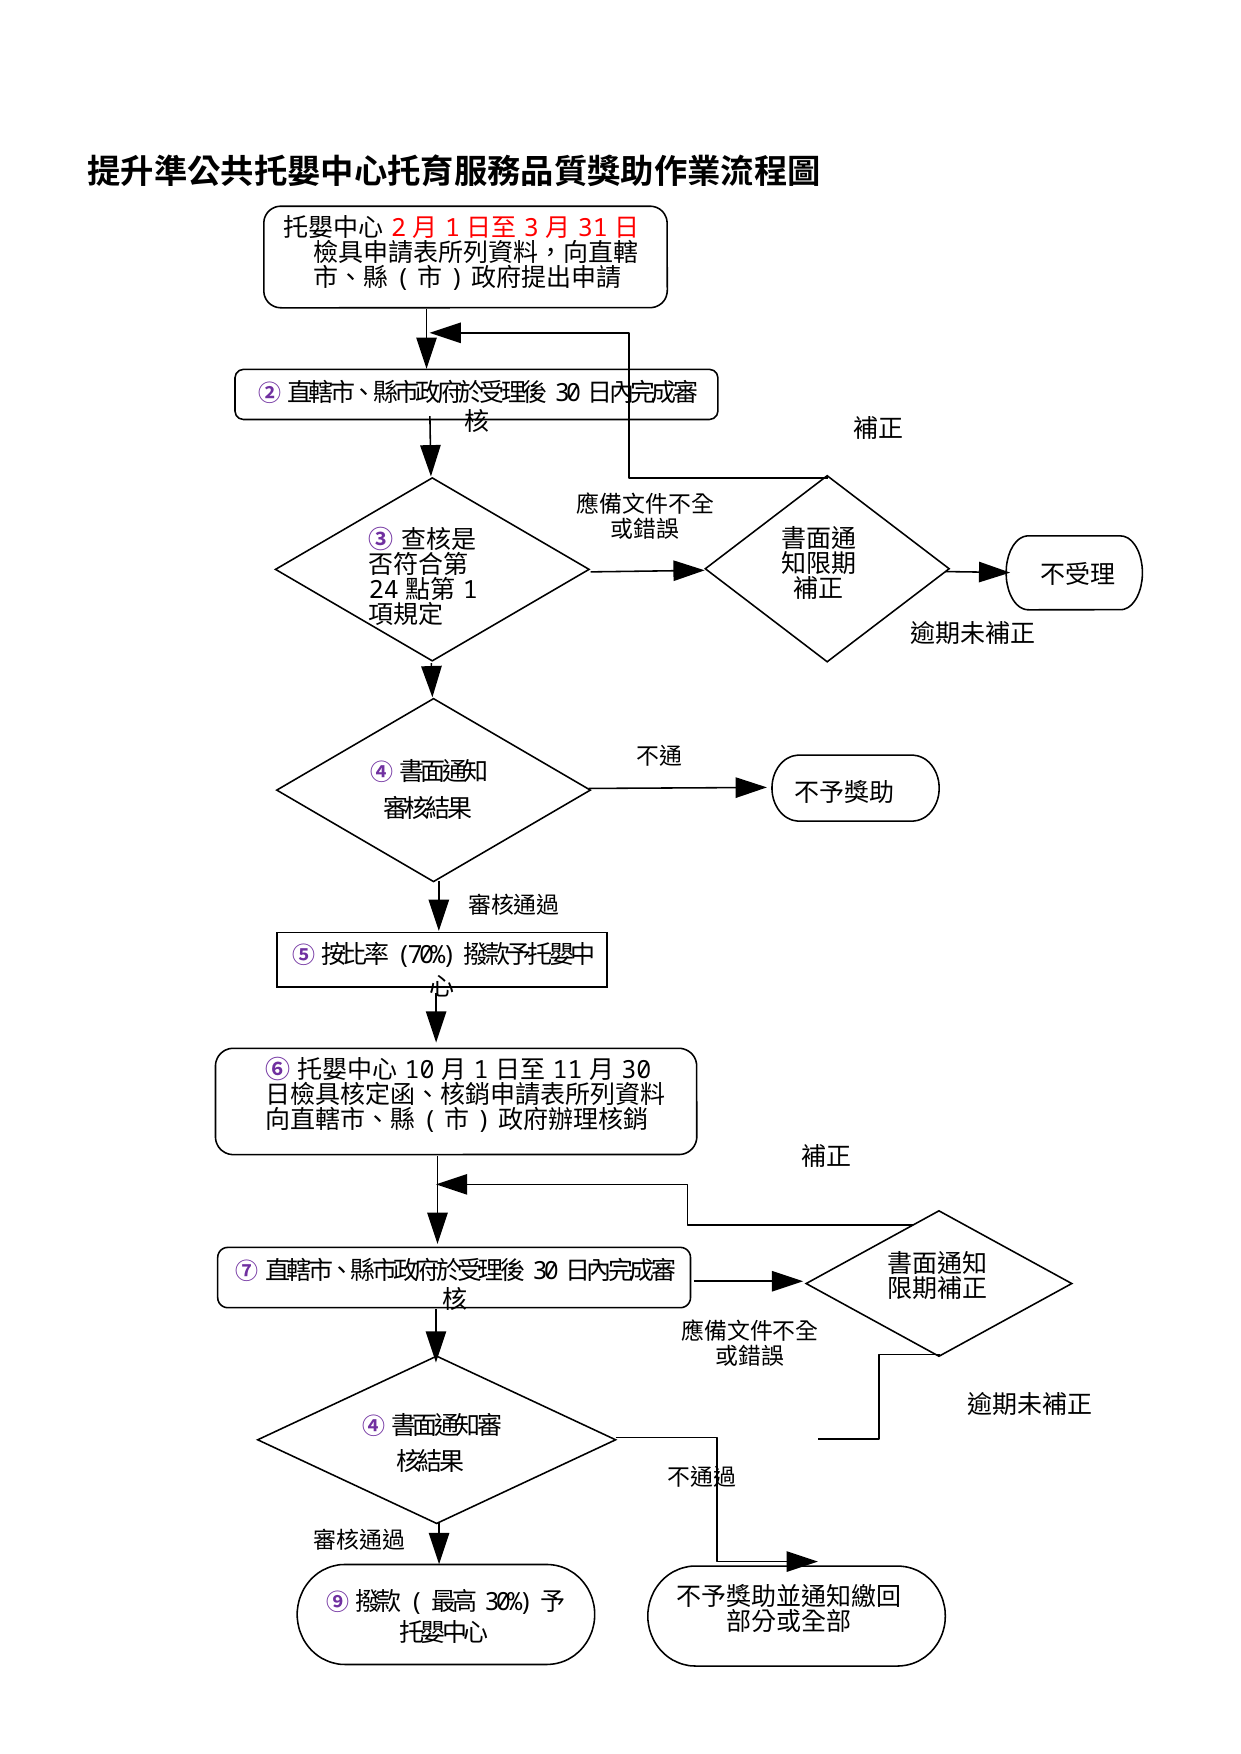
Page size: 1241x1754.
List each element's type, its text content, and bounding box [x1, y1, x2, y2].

text 補正 [853, 408, 904, 439]
text 不通過 [718, 1458, 747, 1492]
text 不通過 [636, 738, 704, 777]
text 應備文件不全 [559, 493, 731, 518]
text 補正 [802, 1136, 852, 1167]
text 逾期未補正 [910, 614, 1042, 650]
text 審核通過 [468, 887, 571, 920]
text 應備文件不全 [676, 1319, 824, 1344]
text 提升準公共托嬰中心托育服務品質獎助作業流程圖 [87, 127, 1178, 189]
text 或錯誤 [676, 1344, 824, 1369]
text 或錯誤 [559, 518, 731, 543]
text 逾期未補正 [968, 1385, 1099, 1419]
text 審核通過 [313, 1522, 416, 1555]
text 不通過 [668, 1458, 716, 1492]
